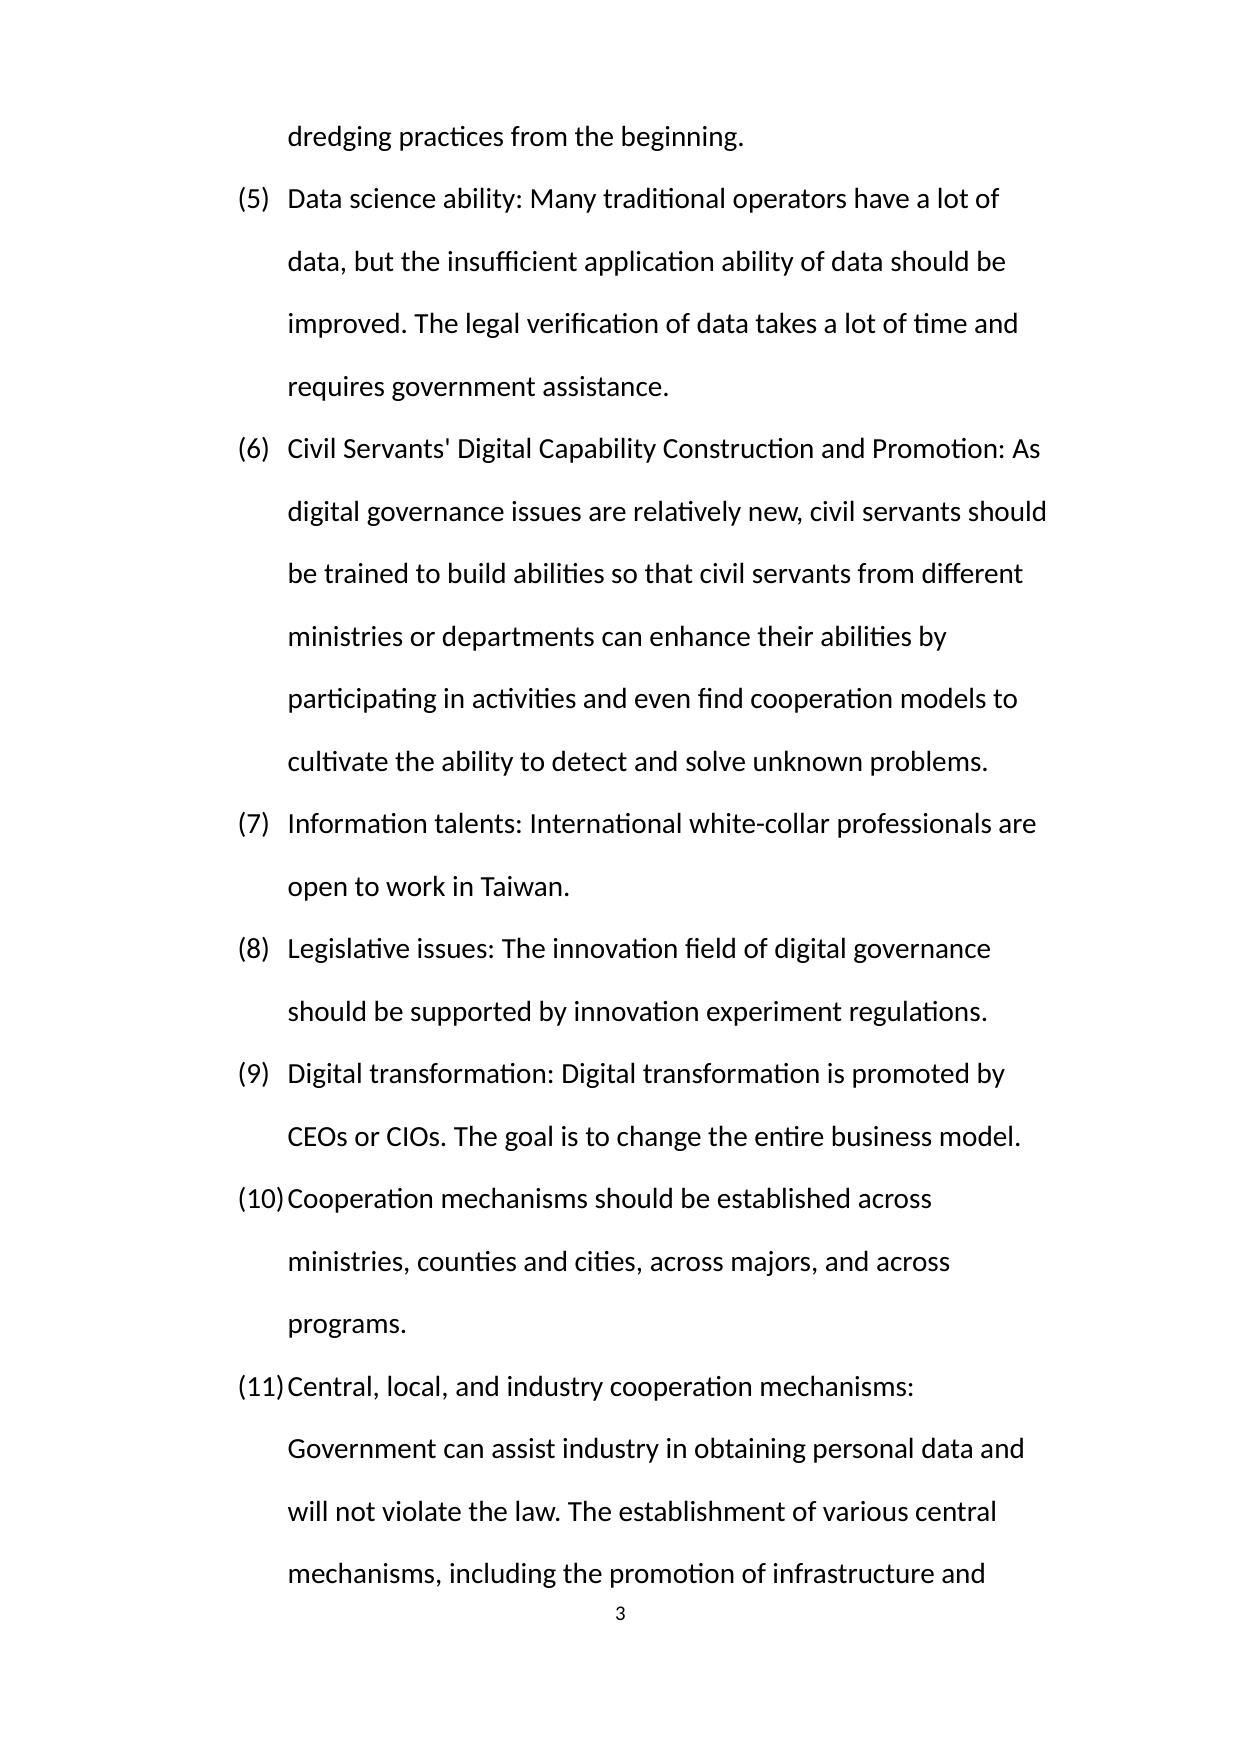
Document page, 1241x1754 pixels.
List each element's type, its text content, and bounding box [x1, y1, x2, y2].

list dredging practices from the beginning. [237, 94, 1053, 157]
list Central, local, and industry cooperation mechanisms: Government can assist industry in obtaining personal data and will not violate the law. The establishment of various central mechanisms, including the promotion of infrastructure and [237, 1344, 1053, 1594]
list Information talents: International white-collar professionals are open to work in Taiwan. [237, 782, 1053, 907]
list Civil Servants' Digital Capability Construction and Promotion: As digital governance issues are relatively new, civil servants should be trained to build abilities so that civil servants from different ministries or departments can enhance their abilities by participating in activities and even find cooperation models to cultivate the ability to detect and solve unknown problems. [237, 407, 1053, 782]
list Digital transformation: Digital transformation is promoted by CEOs or CIOs. The goal is to change the entire business model. [237, 1032, 1053, 1157]
list Data science ability: Many traditional operators have a lot of data, but the insufficient application ability of data should be improved. The legal verification of data takes a lot of time and requires government assistance. [237, 157, 1053, 407]
list Legislative issues: The innovation field of digital governance should be supported by innovation experiment regulations. [237, 907, 1053, 1032]
list Cooperation mechanisms should be established across ministries, counties and cities, across majors, and across programs. [237, 1157, 1053, 1344]
